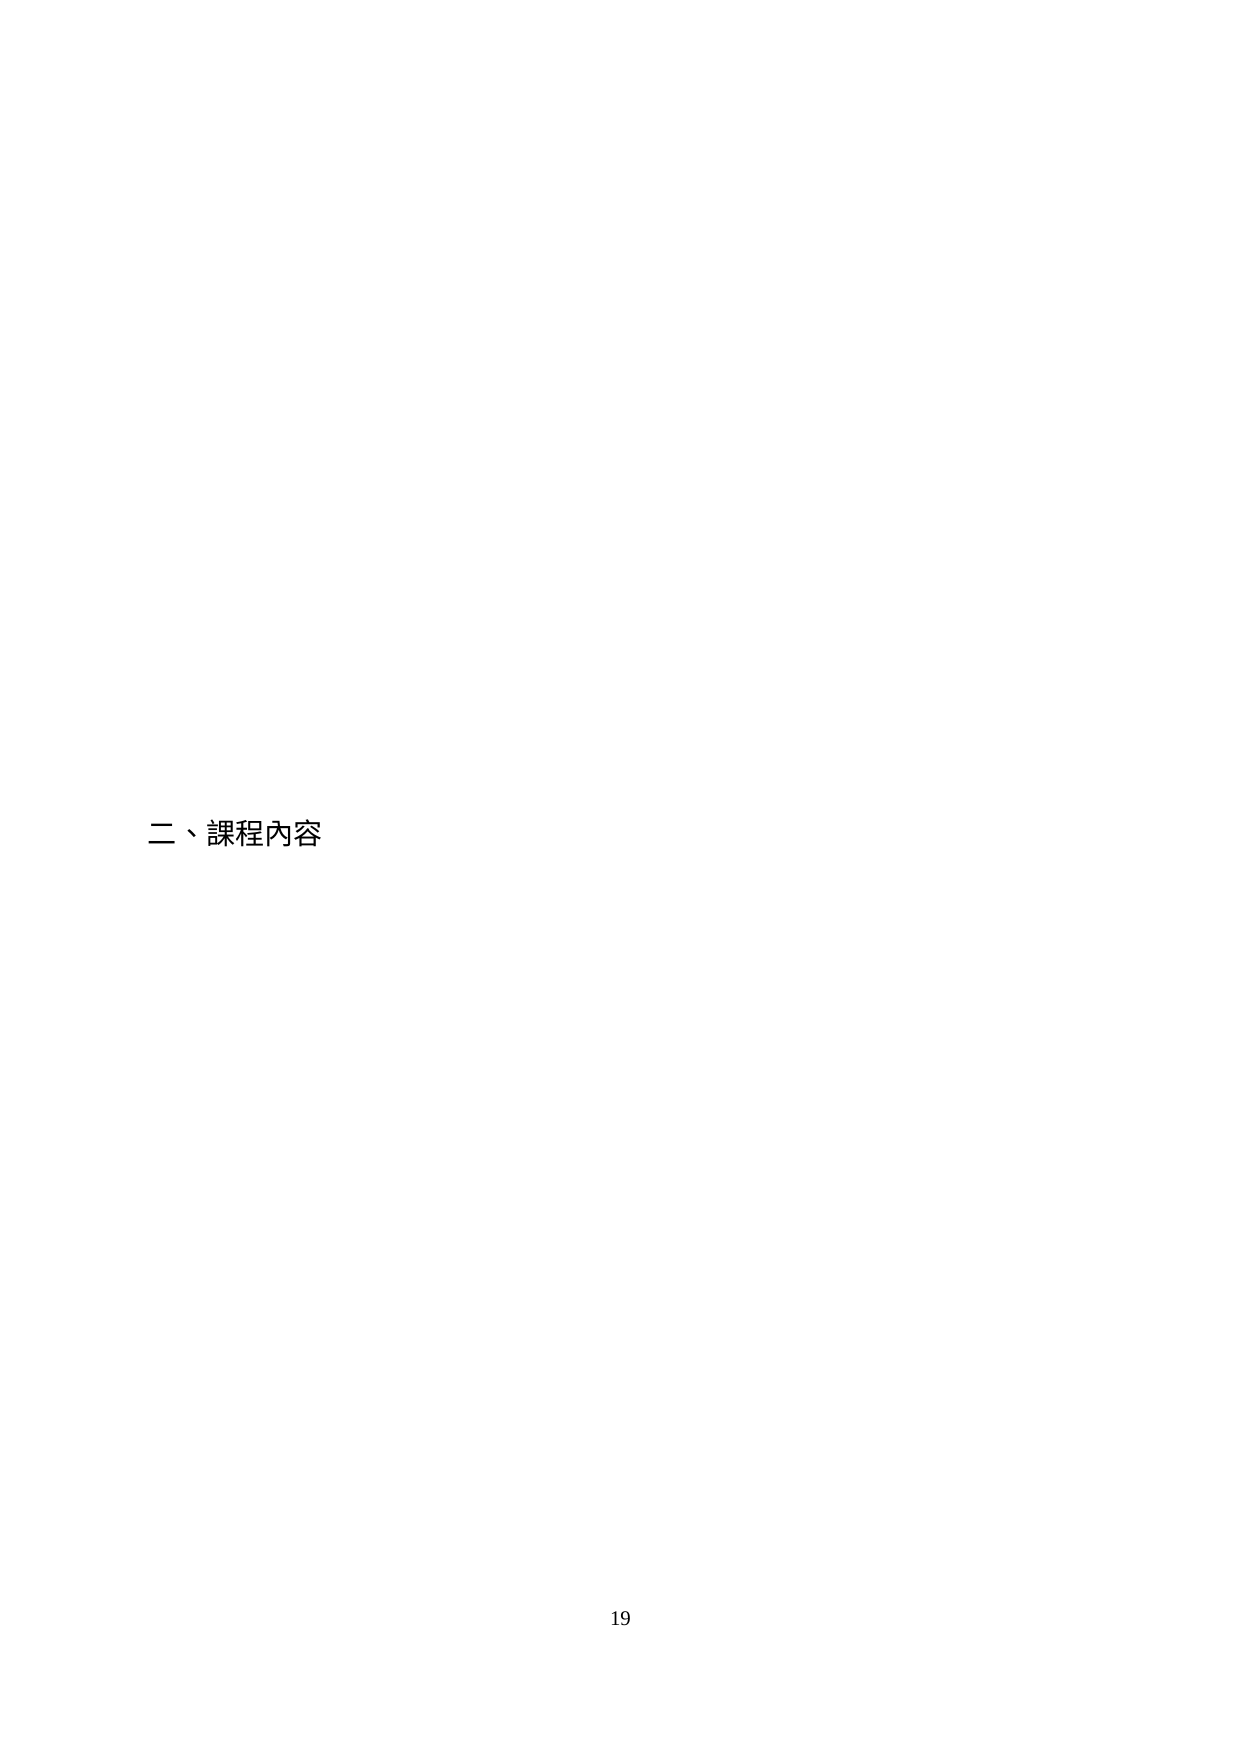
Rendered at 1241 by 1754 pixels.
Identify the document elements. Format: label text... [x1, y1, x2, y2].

text 二、課程內容 [148, 809, 1122, 853]
